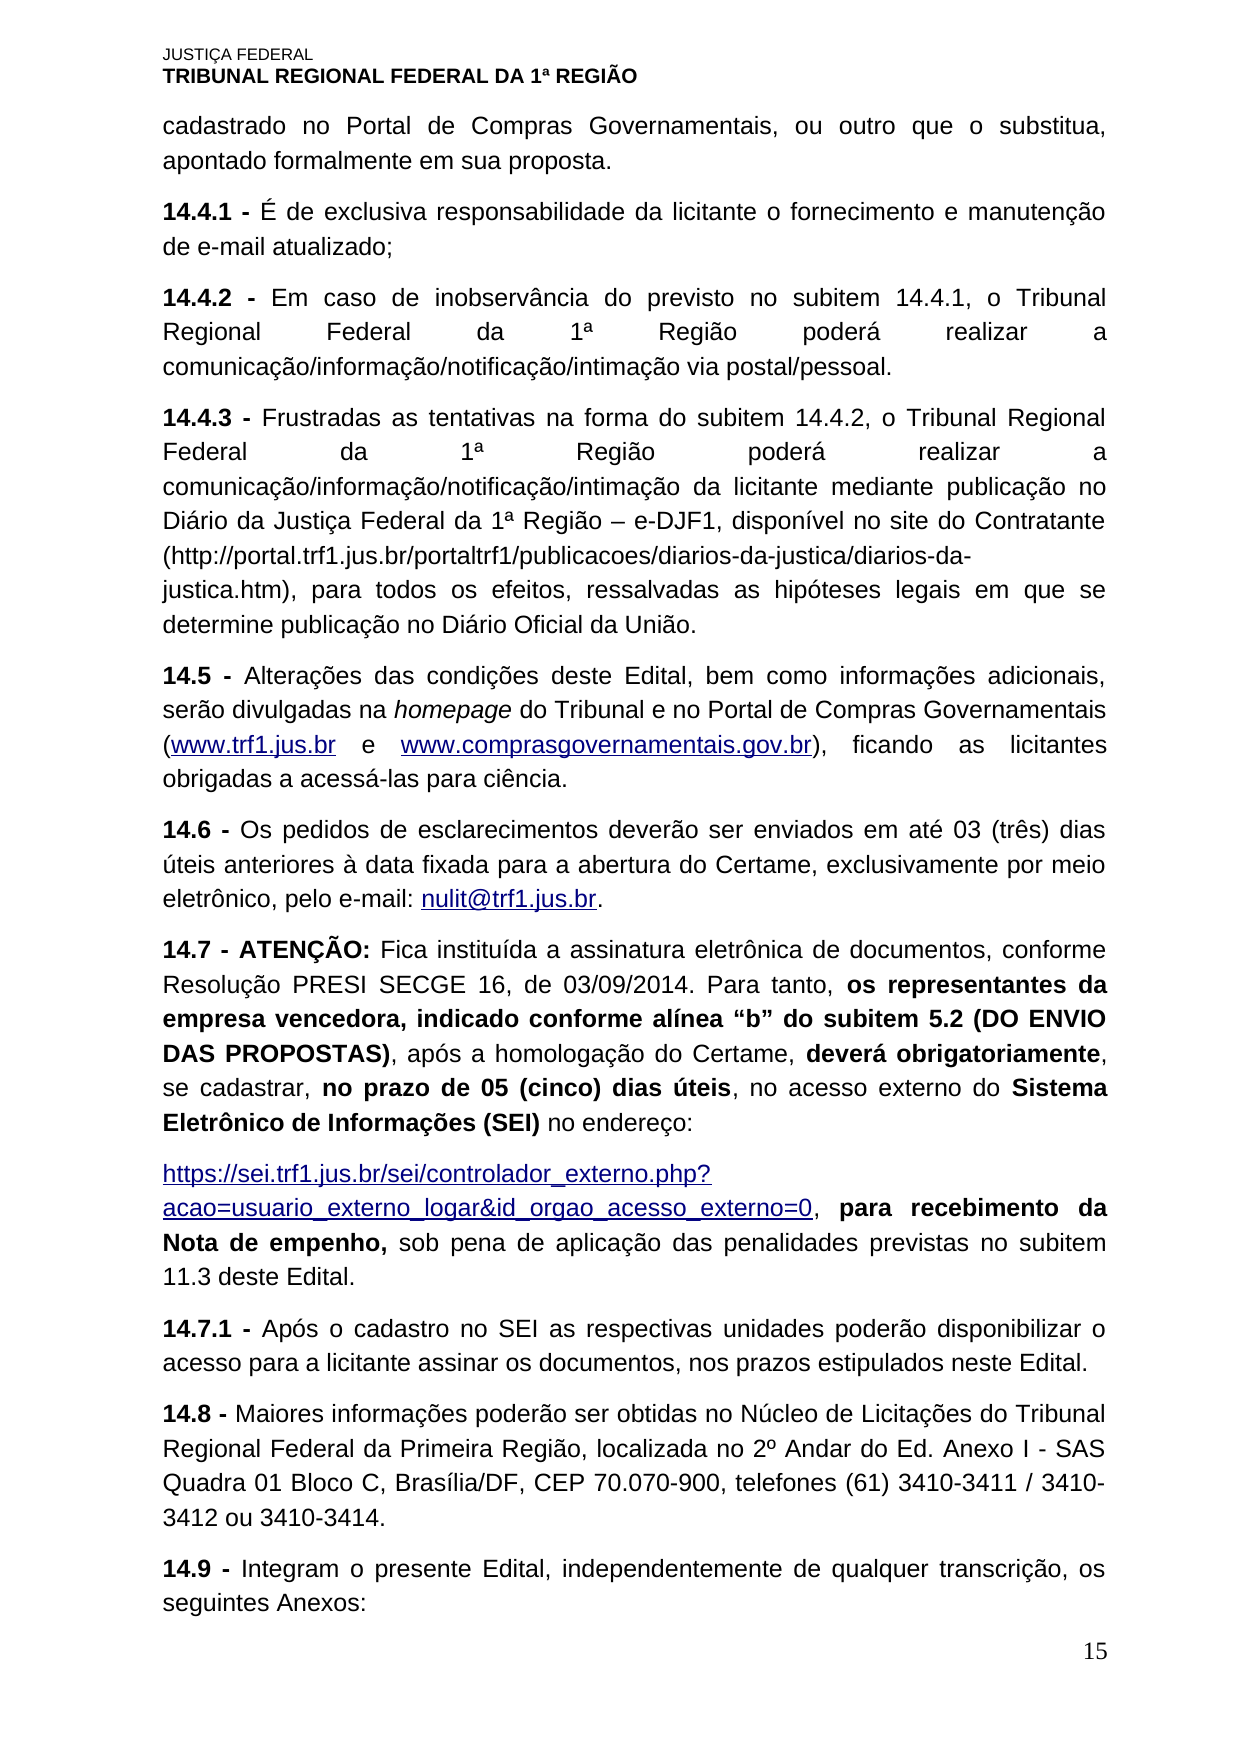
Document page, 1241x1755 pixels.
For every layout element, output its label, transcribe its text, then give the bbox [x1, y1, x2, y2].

text 14.8 - Maiores informações poderão ser obtidas no Núcleo de Licitações do Tribunal Regional Federal da Primeira Região, localizada no 2º Andar do Ed. Anexo I - SAS Quadra 01 Bloco C, Brasília/DF, CEP 70.070-900, telefones (61) 3410-3411 / 3410-3412 ou 3410-3414. [162, 1399, 1107, 1531]
text 14.6 - Os pedidos de esclarecimentos deverão ser enviados em até 03 (três) dias úteis anteriores à data fixada para a abertura do Certame, exclusivamente por meio eletrônico, pelo e-mail: nulit@trf1.jus.br. [162, 815, 1107, 913]
text 14.4.1 - É de exclusiva responsabilidade da licitante o fornecimento e manutenção de e-mail atualizado; [162, 197, 1107, 260]
text 14.9 - Integram o presente Edital, independentemente de qualquer transcrição, os seguintes Anexos: [162, 1554, 1107, 1617]
text 14.7.1 - Após o cadastro no SEI as respectivas unidades poderão disponibilizar o acesso para a licitante assinar os documentos, nos prazos estipulados neste Edital. [162, 1313, 1107, 1377]
text https://sei.trf1.jus.br/sei/controlador_externo.php?acao=usuario_externo_logar&id_orgao_acesso_externo=0, para recebimento da Nota de empenho, sob pena de aplicação das penalidades previstas no subitem 11.3 deste Edital. [162, 1159, 1107, 1291]
text 14.7 - ATENÇÃO: Fica instituída a assinatura eletrônica de documentos, conforme Resolução PRESI SECGE 16, de 03/09/2014. Para tanto, os representantes da empresa vencedora, indicado conforme alínea “b” do subitem 5.2 (DO ENVIO DAS PROPOSTAS), após a homologação do Certame, deverá obrigatoriamente, se cadastrar, no prazo de 05 (cinco) dias úteis, no acesso externo do Sistema Eletrônico de Informações (SEI) no endereço: [162, 935, 1107, 1137]
text 14.4.2 - Em caso de inobservância do previsto no subitem 14.4.1, o Tribunal Regional Federal da 1ª Região poderá realizar a comunicação/informação/notificação/intimação via postal/pessoal. [162, 283, 1107, 380]
text cadastrado no Portal de Compras Governamentais, ou outro que o substitua, apontado formalmente em sua proposta. [162, 111, 1107, 174]
text 14.4.3 - Frustradas as tentativas na forma do subitem 14.4.2, o Tribunal Regional Federal da 1ª Região poderá realizar a comunicação/informação/notificação/intimação da licitante mediante publicação no Diário da Justiça Federal da 1ª Região – e-DJF1, disponível no site do Contratante (http://portal.trf1.jus.br/portaltrf1/publicacoes/diarios-da-justica/diarios-da-justica.htm), para todos os efeitos, ressalvadas as hipóteses legais em que se determine publicação no Diário Oficial da União. [162, 403, 1107, 638]
text 14.5 - Alterações das condições deste Edital, bem como informações adicionais, serão divulgadas na homepage do Tribunal e no Portal de Compras Governamentais (www.trf1.jus.br e www.comprasgovernamentais.gov.br), ficando as licitantes obrigadas a acessá-las para ciência. [162, 661, 1107, 793]
